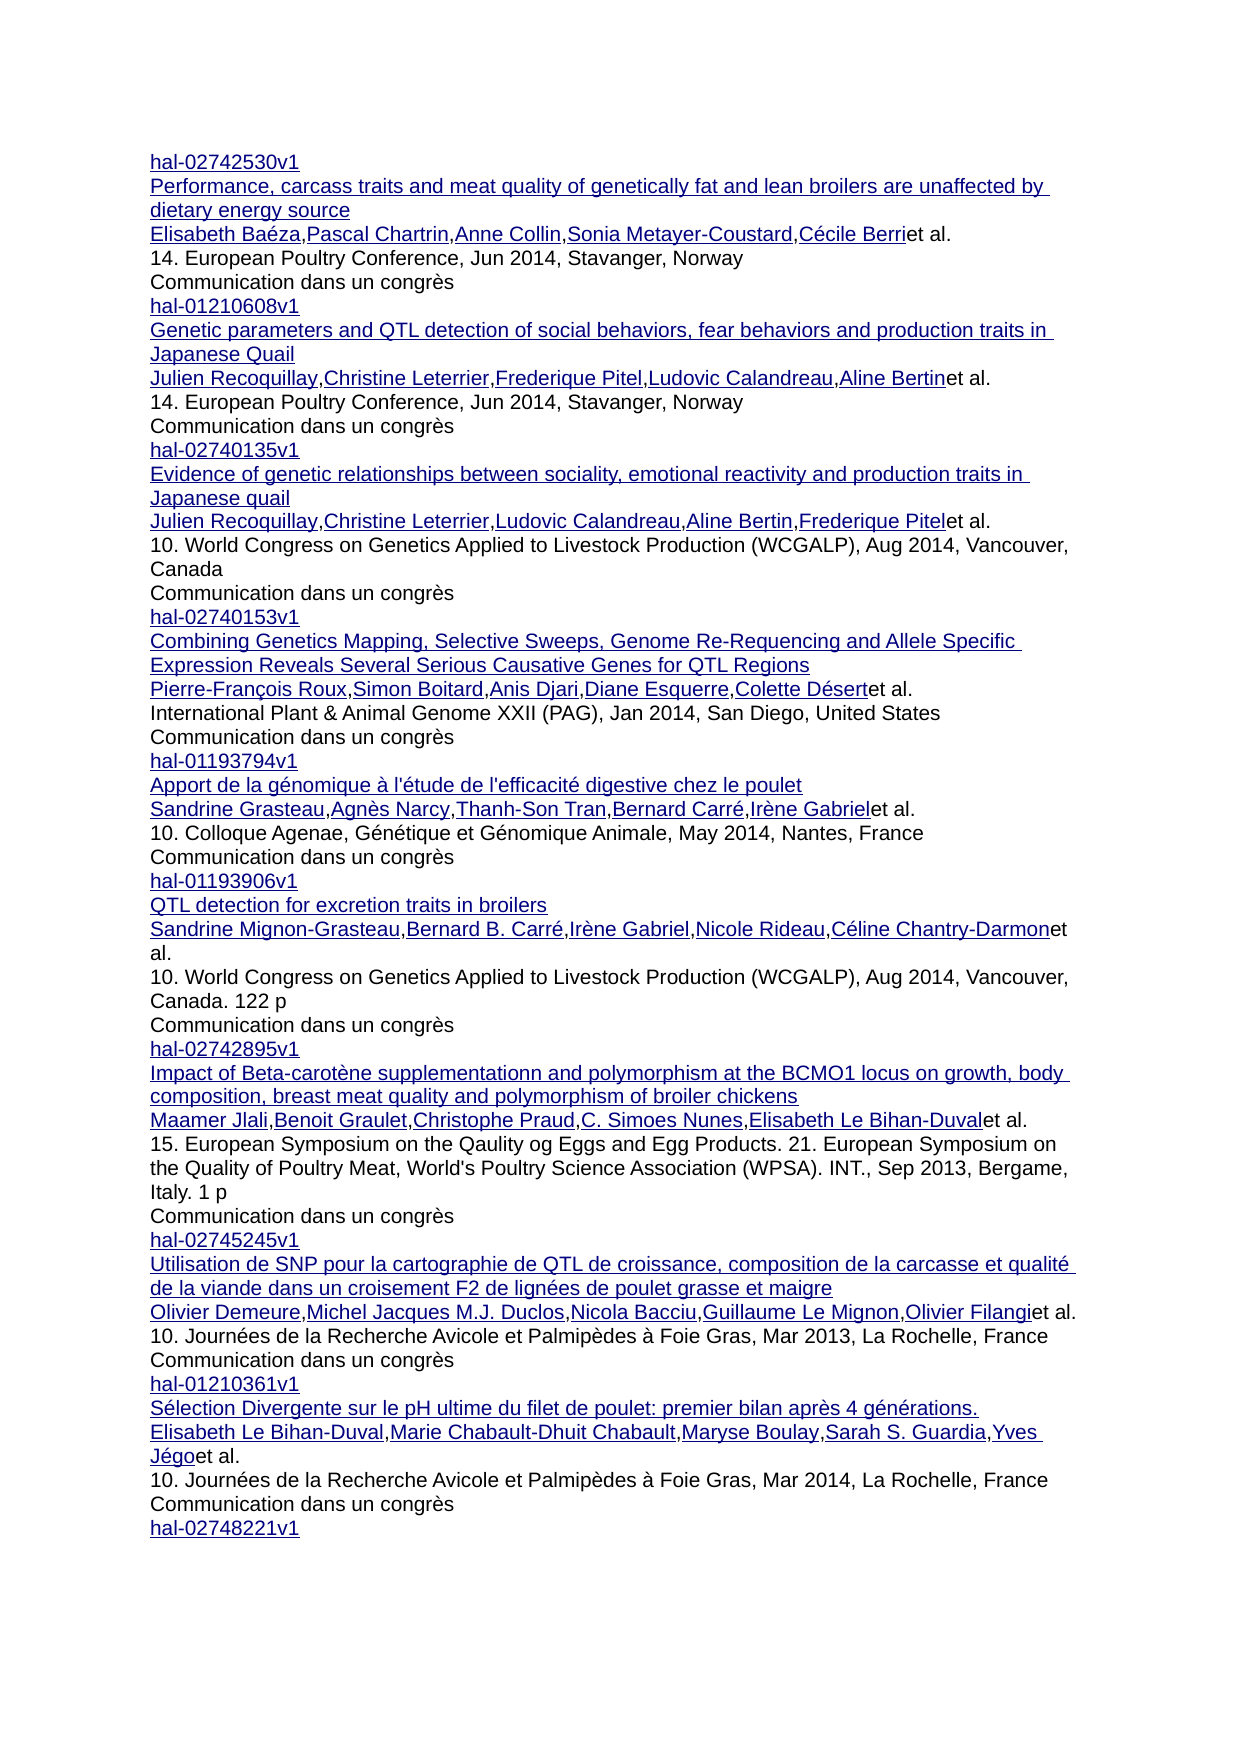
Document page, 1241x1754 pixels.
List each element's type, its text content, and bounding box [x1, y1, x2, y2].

table_cell Genetic parameters and QTL detection of social behaviors, fear behaviors and production traits in Japanese Quail Julien Recoquillay,Christine Leterrier,Frederique Pitel,Ludovic Calandreau,Aline Bertinet al. 14. European Poultry Conference, Jun 2014, Stavanger, Norway Communication dans un congrès hal-02740135v1 [150, 318, 1090, 461]
table_cell Performance, carcass traits and meat quality of genetically fat and lean broilers are unaffected by dietary energy source Elisabeth Baéza,Pascal Chartrin,Anne Collin,Sonia Metayer-Coustard,Cécile Berriet al. 14. European Poultry Conference, Jun 2014, Stavanger, Norway Communication dans un congrès hal-01210608v1 [150, 174, 1090, 318]
table_cell Combining Genetics Mapping, Selective Sweeps, Genome Re-Requencing and Allele Specific Expression Reveals Several Serious Causative Genes for QTL Regions Pierre-François Roux,Simon Boitard,Anis Djari,Diane Esquerre,Colette Désertet al. International Plant & Animal Genome XXII (PAG), Jan 2014, San Diego, United States Communication dans un congrès hal-01193794v1 [150, 629, 1090, 773]
table_cell QTL detection for excretion traits in broilers Sandrine Mignon-Grasteau,Bernard B. Carré,Irène Gabriel,Nicole Rideau,Céline Chantry-Darmonet al. 10. World Congress on Genetics Applied to Livestock Production (WCGALP), Aug 2014, Vancouver, Canada. 122 p Communication dans un congrès hal-02742895v1 [150, 893, 1090, 1060]
table_cell hal-02742530v1 [150, 150, 1090, 174]
table_cell Sélection Divergente sur le pH ultime du filet de poulet: premier bilan après 4 générations. Elisabeth Le Bihan-Duval,Marie Chabault-Dhuit Chabault,Maryse Boulay,Sarah S. Guardia,Yves Jégoet al. 10. Journées de la Recherche Avicole et Palmipèdes à Foie Gras, Mar 2014, La Rochelle, France Communication dans un congrès hal-02748221v1 [150, 1396, 1090, 1539]
table_cell Impact of Beta-carotène supplementationn and polymorphism at the BCMO1 locus on growth, body composition, breast meat quality and polymorphism of broiler chickens Maamer Jlali,Benoit Graulet,Christophe Praud,C. Simoes Nunes,Elisabeth Le Bihan-Duvalet al. 15. European Symposium on the Qaulity og Eggs and Egg Products. 21. European Symposium on the Quality of Poultry Meat, World's Poultry Science Association (WPSA). INT., Sep 2013, Bergame, Italy. 1 p Communication dans un congrès hal-02745245v1 [150, 1060, 1090, 1252]
table_cell Apport de la génomique à l'étude de l'efficacité digestive chez le poulet Sandrine Grasteau,Agnès Narcy,Thanh-Son Tran,Bernard Carré,Irène Gabrielet al. 10. Colloque Agenae, Génétique et Génomique Animale, May 2014, Nantes, France Communication dans un congrès hal-01193906v1 [150, 773, 1090, 893]
table_cell Utilisation de SNP pour la cartographie de QTL de croissance, composition de la carcasse et qualité de la viande dans un croisement F2 de lignées de poulet grasse et maigre Olivier Demeure,Michel Jacques M.J. Duclos,Nicola Bacciu,Guillaume Le Mignon,Olivier Filangiet al. 10. Journées de la Recherche Avicole et Palmipèdes à Foie Gras, Mar 2013, La Rochelle, France Communication dans un congrès hal-01210361v1 [150, 1252, 1090, 1396]
table_cell Evidence of genetic relationships between sociality, emotional reactivity and production traits in Japanese quail Julien Recoquillay,Christine Leterrier,Ludovic Calandreau,Aline Bertin,Frederique Pitelet al. 10. World Congress on Genetics Applied to Livestock Production (WCGALP), Aug 2014, Vancouver, Canada Communication dans un congrès hal-02740153v1 [150, 461, 1090, 629]
